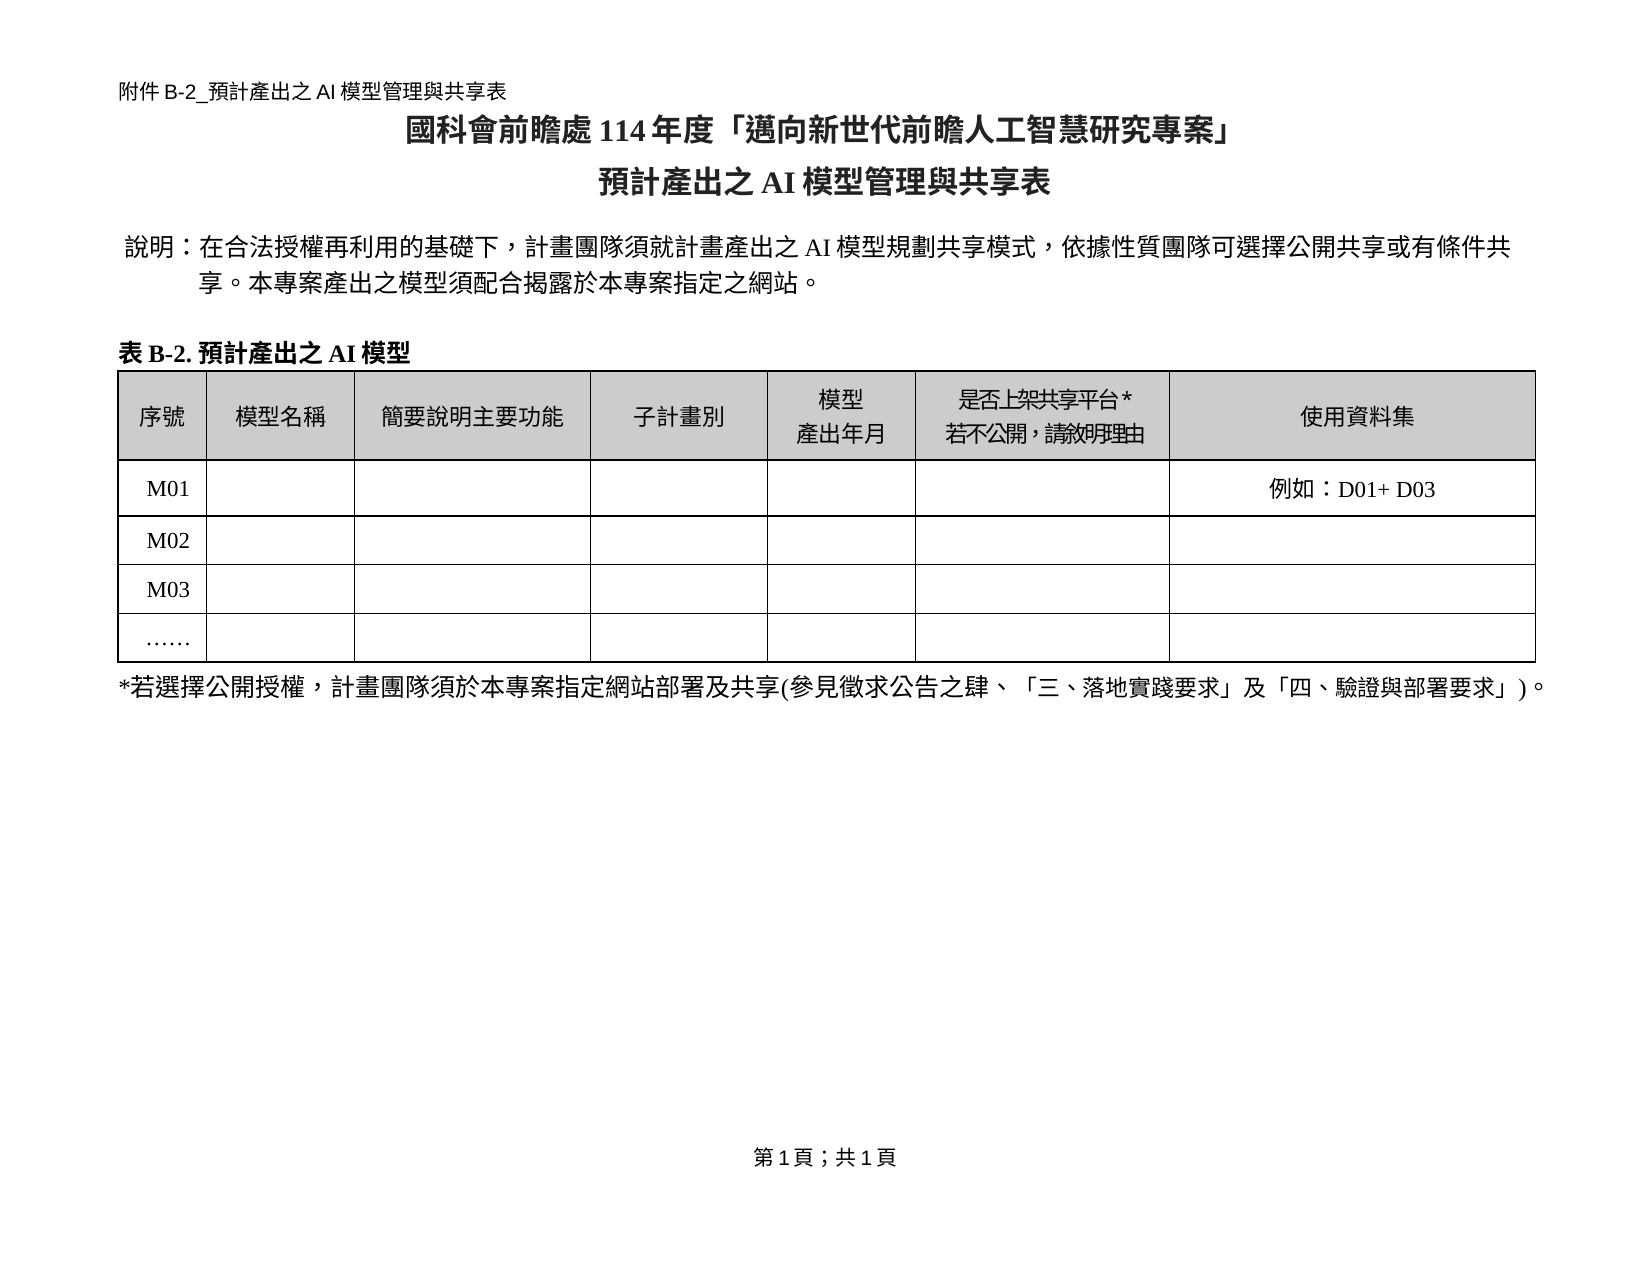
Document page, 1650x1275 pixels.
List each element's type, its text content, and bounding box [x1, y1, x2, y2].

table_cell [355, 517, 590, 564]
text *若選擇公開授權，計畫團隊須於本專案指定網站部署及共享(參見徵求公告之肆、「三、落地實踐要求」及「四、驗證與部署要求」)。 [118, 663, 1532, 704]
table_cell [591, 614, 767, 661]
table_cell [207, 565, 354, 612]
table_cell [916, 614, 1169, 661]
table_header 模型名稱 [207, 372, 354, 459]
table_header 序號 [119, 372, 206, 459]
table_cell [916, 565, 1169, 612]
table_cell M01 [119, 461, 206, 515]
table_cell [207, 614, 354, 661]
table_cell [916, 517, 1169, 564]
table_cell [207, 517, 354, 564]
table_cell [768, 565, 915, 612]
table_cell [591, 565, 767, 612]
table_cell 例如：D01+ D03 [1170, 461, 1535, 515]
table_header 是否上架共享平台* 若不公開，請敘明理由 [916, 372, 1169, 459]
table_cell [1170, 565, 1535, 612]
table_cell [355, 614, 590, 661]
table_cell [916, 461, 1169, 515]
table_cell M02 [119, 517, 206, 564]
table_cell [591, 461, 767, 515]
table_cell [1170, 517, 1535, 564]
text 國科會前瞻處114年度「邁向新世代前瞻人工智慧研究專案」 [118, 105, 1532, 150]
table_header 子計畫別 [591, 372, 767, 459]
table_cell [768, 517, 915, 564]
table_header 使用資料集 [1170, 372, 1535, 459]
table_cell [591, 517, 767, 564]
table_header 模型 產出年月 [768, 372, 915, 459]
table_cell …… [119, 614, 206, 661]
text 預計產出之AI模型管理與共享表 [118, 157, 1532, 202]
table_cell [355, 565, 590, 612]
table_cell [768, 461, 915, 515]
table_cell [207, 461, 354, 515]
text 說明：在合法授權再利用的基礎下，計畫團隊須就計畫產出之AI模型規劃共享模式，依據性質團隊可選擇公開共享或有條件共享。本專案產出之模型須配合揭露於本專案指定之網站。 [118, 227, 1532, 300]
table_header 簡要說明主要功能 [355, 372, 590, 459]
table_cell [768, 614, 915, 661]
table_cell M03 [119, 565, 206, 612]
text 表B-2. 預計產出之AI模型 [118, 329, 1532, 370]
table_cell [355, 461, 590, 515]
table_cell [1170, 614, 1535, 661]
